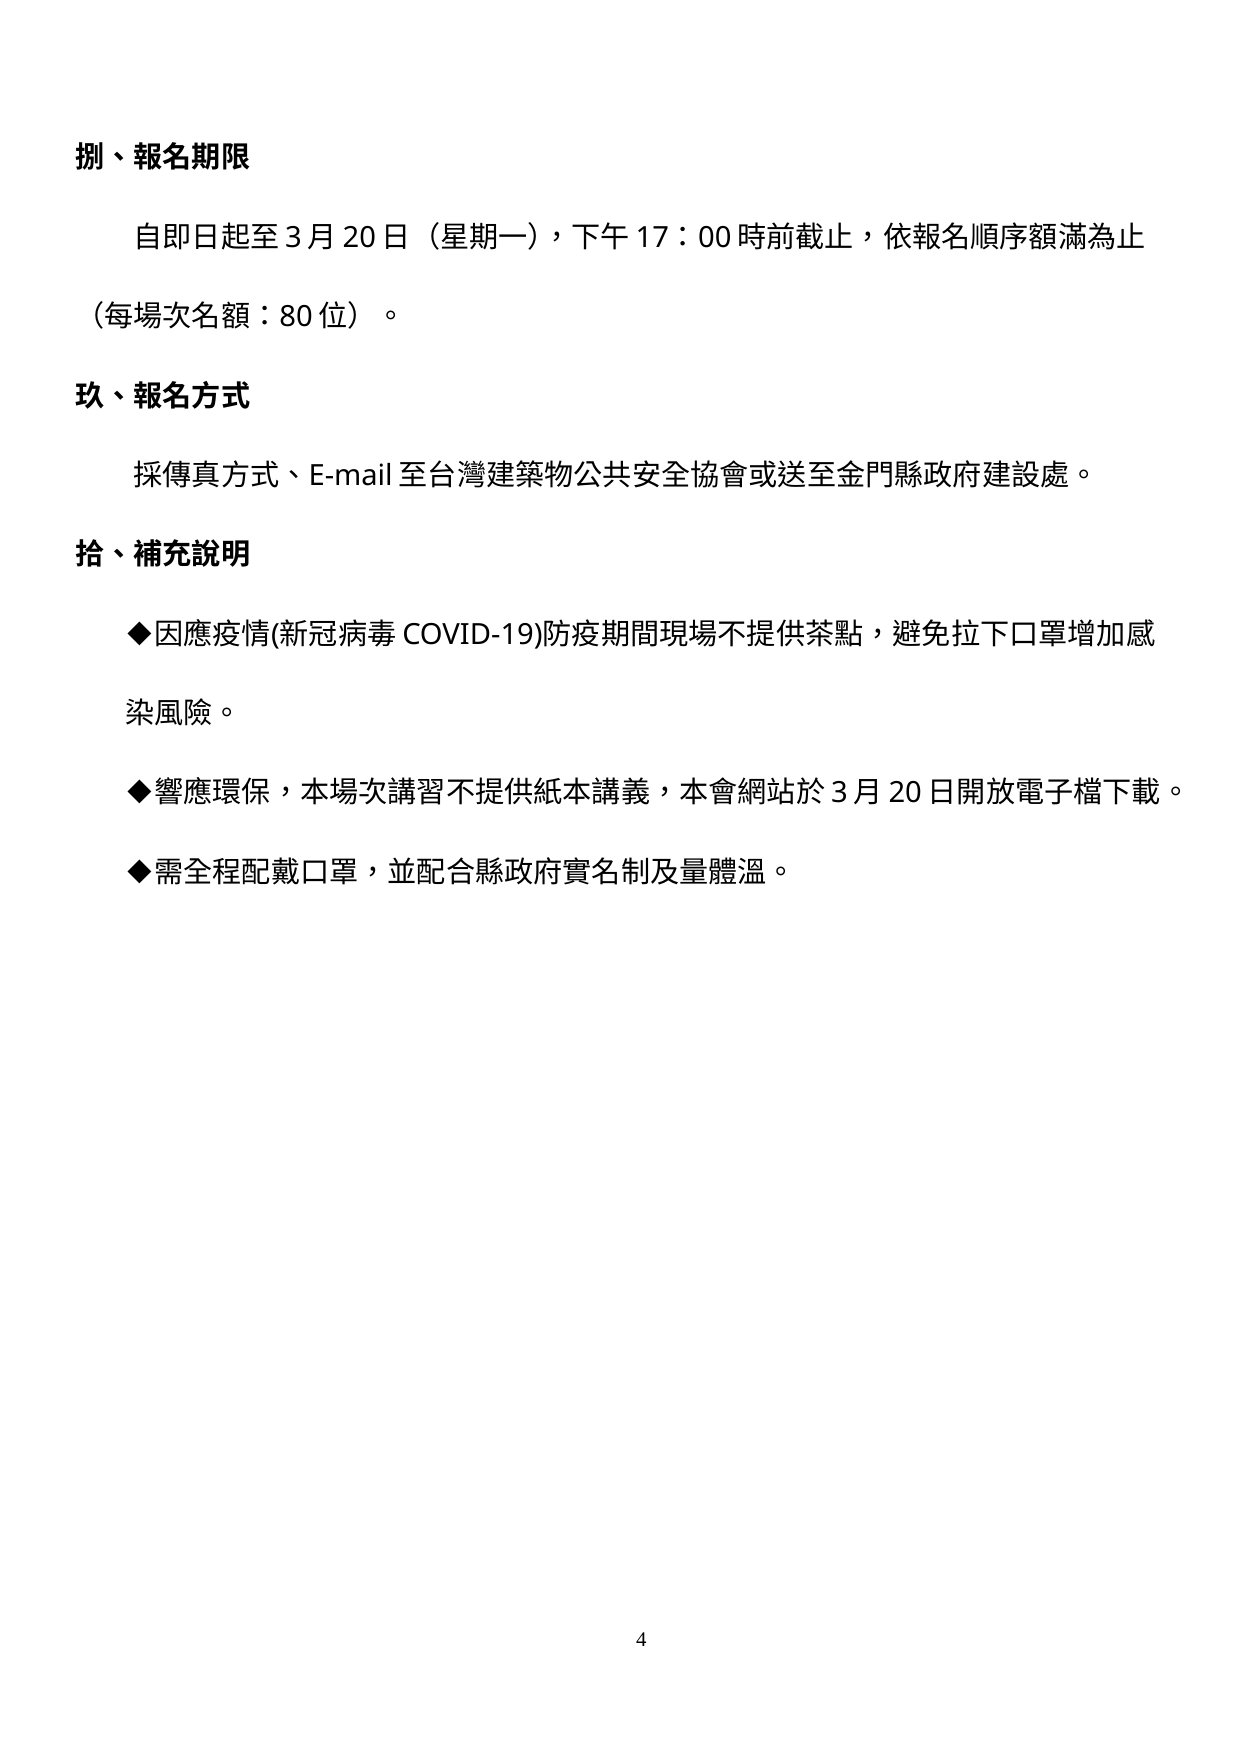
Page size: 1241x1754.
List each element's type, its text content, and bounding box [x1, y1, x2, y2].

subtitle 拾、補充說明 [75, 512, 1165, 592]
subtitle 捌、報名期限 [75, 116, 1165, 195]
text 採傳真方式、E-mail至台灣建築物公共安全協會或送至金門縣政府建設處。 [75, 433, 1165, 512]
text 自即日起至3月20日（星期一），下午17：00時前截止，依報名順序額滿為止（每場次名額：80位）。 [75, 195, 1165, 354]
text 因應疫情(新冠病毒COVID-19)防疫期間現場不提供茶點，避免拉下口罩增加感染風險。 [125, 592, 1165, 751]
subtitle 玖、報名方式 [75, 354, 1165, 433]
text 需全程配戴口罩，並配合縣政府實名制及量體溫。 [75, 830, 1165, 909]
text 響應環保，本場次講習不提供紙本講義，本會網站於3月20日開放電子檔下載。 [125, 751, 1165, 830]
